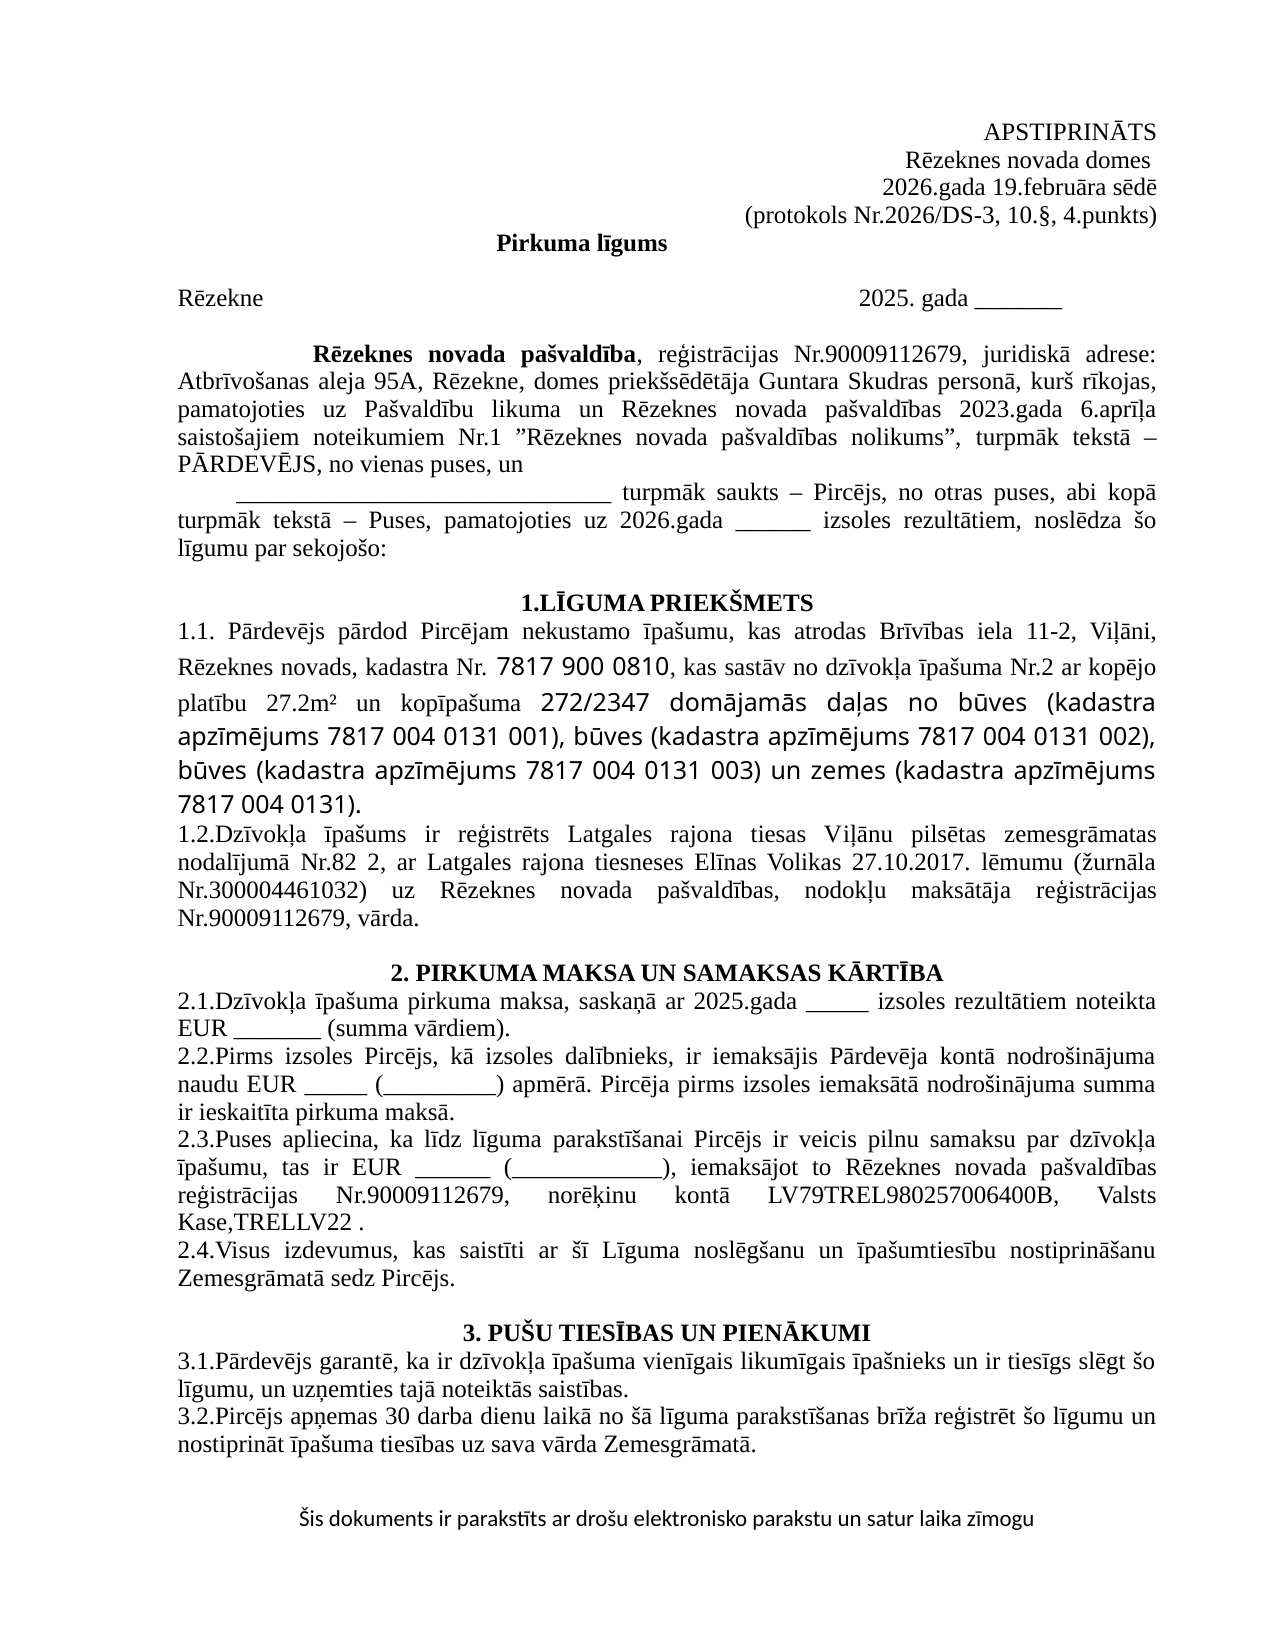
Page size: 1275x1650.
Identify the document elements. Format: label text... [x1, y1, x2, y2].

text 2.1.Dzīvokļa īpašuma pirkuma maksa, saskaņā ar 2025.gada _____ izsoles rezultātiem noteikta EUR _______ (summa vārdiem). [177, 987, 1157, 1042]
text 3.2.Pircējs apņemas 30 darba dienu laikā no šā līguma parakstīšanas brīža reģistrēt šo līgumu un nostiprināt īpašuma tiesības uz sava vārda Zemesgrāmatā. [177, 1402, 1157, 1458]
text Pirkuma līgums [177, 229, 1157, 257]
text 2.3.Puses apliecina, ka līdz līguma parakstīšanai Pircējs ir veicis pilnu samaksu par dzīvokļa īpašumu, tas ir EUR ______ (____________), iemaksājot to Rēzeknes novada pašvaldības reģistrācijas Nr.90009112679, norēķinu kontā LV79TREL980257006400B, Valsts Kase,TRELLV22 . [177, 1125, 1157, 1236]
text (protokols Nr.2026/DS-3, 10.§, 4.punkts) [177, 201, 1157, 229]
text 3.1.Pārdevējs garantē, ka ir dzīvokļa īpašuma vienīgais likumīgais īpašnieks un ir tiesīgs slēgt šo līgumu, un uzņemties tajā noteiktās saistības. [177, 1347, 1157, 1402]
text 3. PUŠU TIESĪBAS UN PIENĀKUMI [177, 1319, 1157, 1347]
text Rēzeknes novada domes [177, 146, 1157, 173]
text 2026.gada 19.februāra sēdē [177, 173, 1157, 201]
text Rēzekne 2025. gada _______ [177, 284, 1157, 312]
text Rēzeknes novada pašvaldība, reģistrācijas Nr.90009112679, juridiskā adrese: Atbrīvošanas aleja 95A, Rēzekne, domes priekšsēdētāja Guntara Skudras personā, kurš rīkojas, pamatojoties uz Pašvaldību likuma un Rēzeknes novada pašvaldības 2023.gada 6.aprīļa saistošajiem noteikumiem Nr.1 ”Rēzeknes novada pašvaldības nolikums”, turpmāk tekstā – PĀRDEVĒJS, no vienas puses, un [177, 340, 1157, 478]
text 1.1. Pārdevējs pārdod Pircējam nekustamo īpašumu, kas atrodas Brīvības iela 11-2, Viļāni, Rēzeknes novads, kadastra Nr. 7817 900 0810, kas sastāv no dzīvokļa īpašuma Nr.2 ar kopējo platību 27.2m² un kopīpašuma 272/2347 domājamās daļas no būves (kadastra apzīmējums 7817 004 0131 001), būves (kadastra apzīmējums 7817 004 0131 002), būves (kadastra apzīmējums 7817 004 0131 003) un zemes (kadastra apzīmējums 7817 004 0131). [177, 617, 1157, 821]
text 2.2.Pirms izsoles Pircējs, kā izsoles dalībnieks, ir iemaksājis Pārdevēja kontā nodrošinājuma naudu EUR _____ (_________) apmērā. Pircēja pirms izsoles iemaksātā nodrošinājuma summa ir ieskaitīta pirkuma maksā. [177, 1042, 1157, 1125]
text 1.2.Dzīvokļa īpašums ir reģistrēts Latgales rajona tiesas Viļānu pilsētas zemesgrāmatas nodalījumā Nr.82 2, ar Latgales rajona tiesneses Elīnas Volikas 27.10.2017. lēmumu (žurnāla Nr.300004461032) uz Rēzeknes novada pašvaldības, nodokļu maksātāja reģistrācijas Nr.90009112679, vārda. [177, 821, 1157, 931]
text ______________________________ turpmāk saukts – Pircējs, no otras puses, abi kopā turpmāk tekstā – Puses, pamatojoties uz 2026.gada ______ izsoles rezultātiem, noslēdza šo līgumu par sekojošo: [177, 478, 1157, 561]
text APSTIPRINĀTS [177, 118, 1157, 146]
text 1.LĪGUMA PRIEKŠMETS [177, 589, 1157, 617]
text 2.4.Visus izdevumus, kas saistīti ar šī Līguma noslēgšanu un īpašumtiesību nostiprināšanu Zemesgrāmatā sedz Pircējs. [177, 1236, 1157, 1292]
text 2. PIRKUMA MAKSA UN SAMAKSAS KĀRTĪBA [177, 959, 1157, 987]
